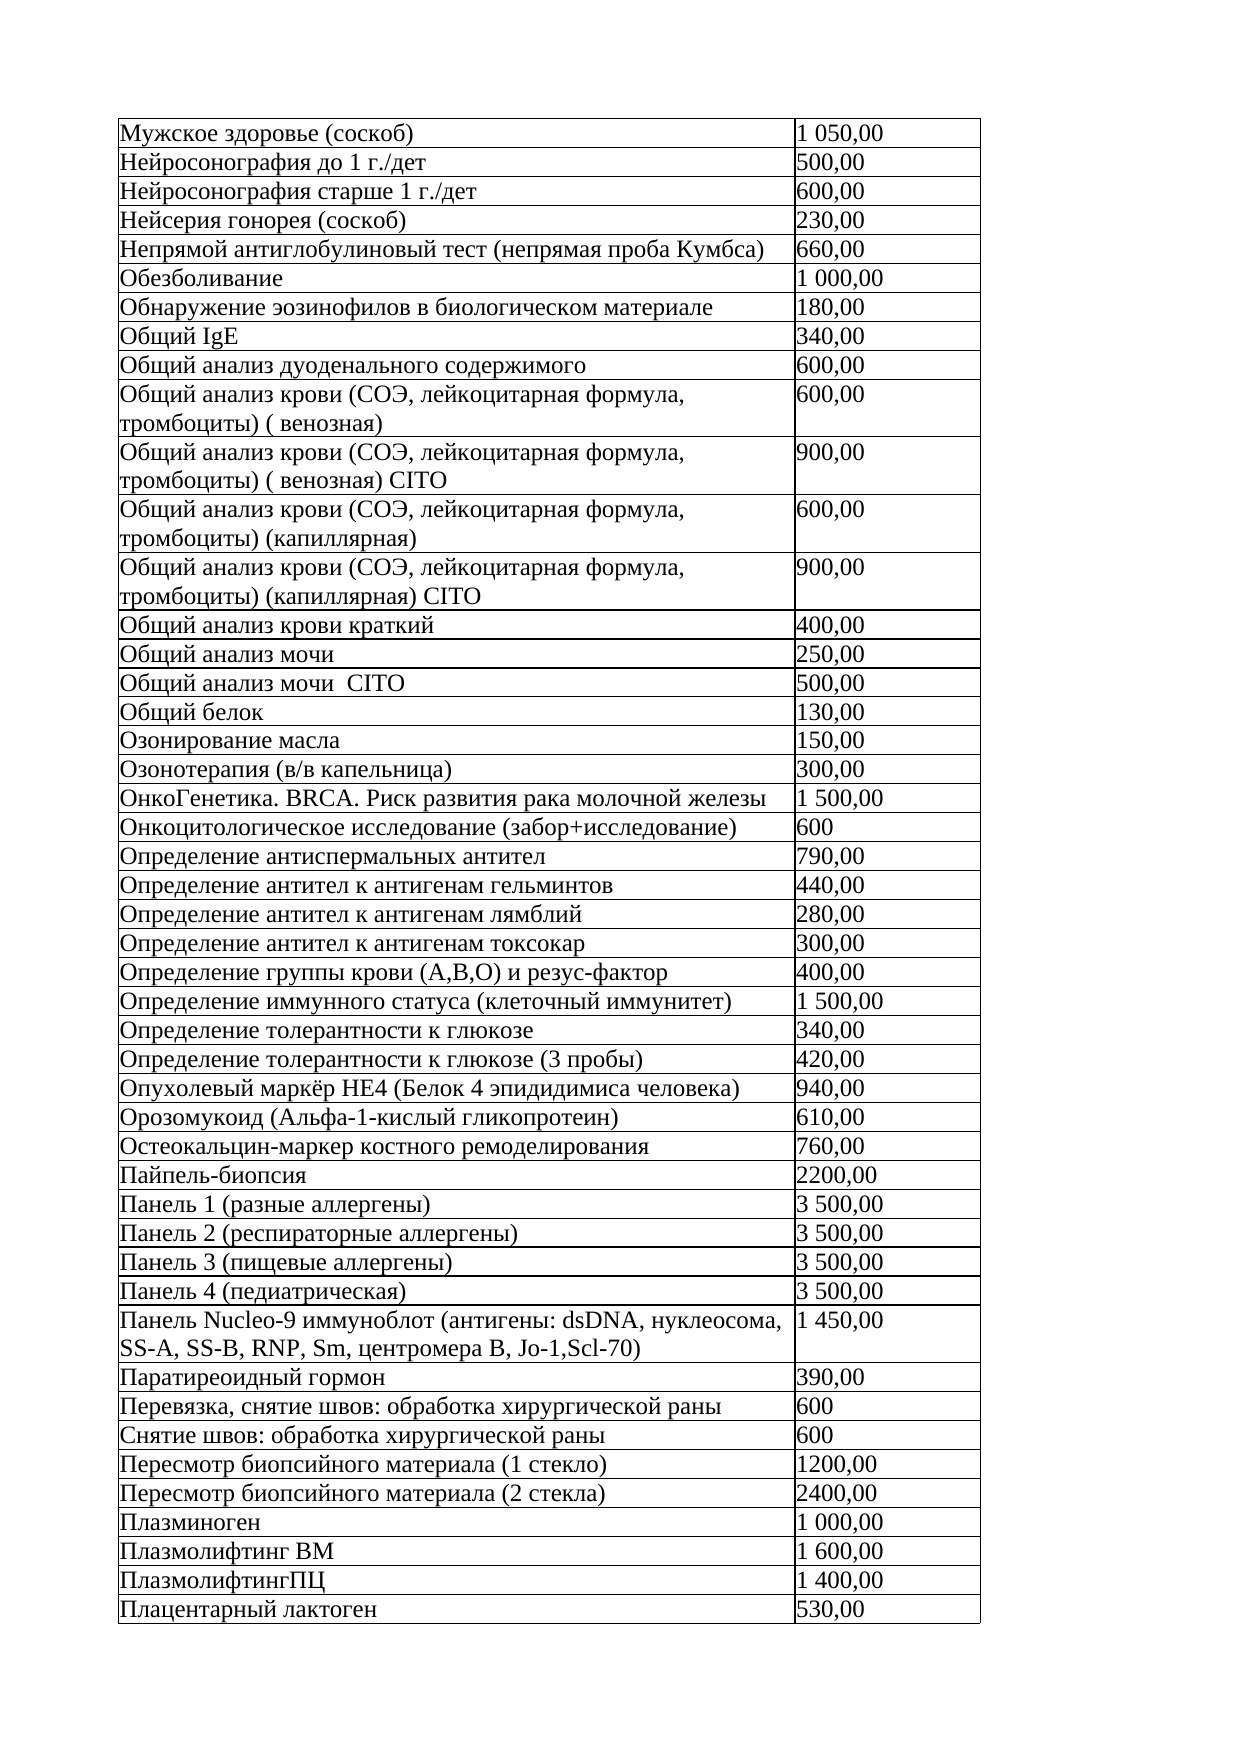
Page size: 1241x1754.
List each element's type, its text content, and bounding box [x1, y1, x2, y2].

table_cell 3 500,00 [796, 1219, 980, 1246]
table_cell 250,00 [796, 640, 980, 667]
table_cell Общий белок [119, 697, 794, 725]
table_cell Общий анализ мочи [119, 640, 794, 667]
table_cell Паратиреоидный гормон [119, 1363, 794, 1391]
table_cell 1 050,00 [796, 119, 980, 147]
table_cell Непрямой антиглобулиновый тест (непрямая проба Кумбса) [119, 235, 794, 263]
table_cell 600,00 [796, 351, 980, 379]
table_cell 1200,00 [796, 1450, 980, 1478]
table_cell Нейросонография до 1 г./дет [119, 148, 794, 176]
table_cell 1 500,00 [796, 784, 980, 812]
table_cell 600 [796, 1392, 980, 1420]
table_cell Плацентарный лактоген [119, 1595, 794, 1623]
table_cell Орозомукоид (Альфа-1-кислый гликопротеин) [119, 1103, 794, 1131]
table_cell 790,00 [796, 842, 980, 870]
table_cell Снятие швов: обработка хирургической раны [119, 1421, 794, 1449]
table_cell Мужское здоровье (соскоб) [119, 119, 794, 147]
table_cell Панель 4 (педиатрическая) [119, 1277, 794, 1304]
table_cell Общий анализ крови (СОЭ, лейкоцитарная формула, тромбоциты) ( венозная) CITO [119, 437, 794, 494]
table_cell 900,00 [796, 553, 980, 609]
table_cell Озонотерапия (в/в капельница) [119, 755, 794, 783]
table_cell Пересмотр биопсийного материала (1 стекло) [119, 1450, 794, 1478]
table_cell Определение антител к антигенам лямблий [119, 900, 794, 928]
table_cell Панель 1 (разные аллергены) [119, 1190, 794, 1218]
table_cell Обнаружение эозинофилов в биологическом материале [119, 293, 794, 321]
table_cell Панель 2 (респираторные аллергены) [119, 1219, 794, 1246]
table_cell Определение антител к антигенам токсокар [119, 929, 794, 957]
table_cell 2400,00 [796, 1479, 980, 1507]
table_cell Озонирование масла [119, 726, 794, 754]
table_cell 600,00 [796, 495, 980, 552]
table_cell Нейросонография старше 1 г./дет [119, 177, 794, 205]
table_cell 400,00 [796, 958, 980, 986]
table_cell 440,00 [796, 871, 980, 899]
table_cell 400,00 [796, 611, 980, 638]
table_cell Плазминоген [119, 1508, 794, 1536]
table_cell Определение толерантности к глюкозе (3 пробы) [119, 1045, 794, 1073]
table_cell 300,00 [796, 755, 980, 783]
table_cell 1 600,00 [796, 1537, 980, 1565]
table_cell Опухолевый маркёр HE4 (Белок 4 эпидидимиса человека) [119, 1074, 794, 1102]
table_cell Перевязка, снятие швов: обработка хирургической раны [119, 1392, 794, 1420]
table_cell Плазмолифтинг ВМ [119, 1537, 794, 1565]
table_cell 130,00 [796, 697, 980, 725]
table_cell Общий анализ дуоденального содержимого [119, 351, 794, 379]
table_cell Определение группы крови (А,В,О) и резус-фактор [119, 958, 794, 986]
table_cell 530,00 [796, 1595, 980, 1623]
table_cell Общий анализ крови (СОЭ, лейкоцитарная формула, тромбоциты) ( венозная) [119, 380, 794, 436]
table_cell 600,00 [796, 177, 980, 205]
table_cell 900,00 [796, 437, 980, 494]
table_cell 180,00 [796, 293, 980, 321]
table_cell ОнкоГенетика. BRCA. Риск развития рака молочной железы [119, 784, 794, 812]
table_cell 600 [796, 813, 980, 841]
table_cell 1 000,00 [796, 264, 980, 292]
table_cell 1 500,00 [796, 987, 980, 1015]
table_cell 1 000,00 [796, 1508, 980, 1536]
table_cell 390,00 [796, 1363, 980, 1391]
table_cell 760,00 [796, 1132, 980, 1160]
table_cell Панель 3 (пищевые аллергены) [119, 1248, 794, 1275]
table_cell 150,00 [796, 726, 980, 754]
table_cell 600 [796, 1421, 980, 1449]
table_cell 230,00 [796, 206, 980, 234]
table_cell Определение иммунного статуса (клеточный иммунитет) [119, 987, 794, 1015]
table_cell Онкоцитологическое исследование (забор+исследование) [119, 813, 794, 841]
table_cell Определение антител к антигенам гельминтов [119, 871, 794, 899]
table_cell 600,00 [796, 380, 980, 436]
table_cell 500,00 [796, 148, 980, 176]
table_cell Нейсерия гонорея (соскоб) [119, 206, 794, 234]
table_cell 1 450,00 [796, 1306, 980, 1362]
table_cell 2200,00 [796, 1161, 980, 1189]
table_cell Определение толерантности к глюкозе [119, 1016, 794, 1044]
table_cell Общий анализ крови (СОЭ, лейкоцитарная формула, тромбоциты) (капиллярная) CITO [119, 553, 794, 609]
table_cell 280,00 [796, 900, 980, 928]
table_cell 3 500,00 [796, 1248, 980, 1275]
table_cell Остеокальцин-маркер костного ремоделирования [119, 1132, 794, 1160]
table_cell 340,00 [796, 1016, 980, 1044]
table_cell Пересмотр биопсийного материала (2 стекла) [119, 1479, 794, 1507]
table_cell 3 500,00 [796, 1190, 980, 1218]
table_cell 340,00 [796, 322, 980, 350]
table_cell 500,00 [796, 669, 980, 696]
table_cell 660,00 [796, 235, 980, 263]
table_cell Пайпель-биопсия [119, 1161, 794, 1189]
table_cell 610,00 [796, 1103, 980, 1131]
table_cell Определение антиспермальных антител [119, 842, 794, 870]
table_cell Общий IgE [119, 322, 794, 350]
table_cell Общий анализ мочи CITO [119, 669, 794, 696]
table_cell Панель Nucleo-9 иммуноблот (антигены: dsDNA, нуклеосома, SS-A, SS-B, RNP, Sm, центромера B, Jo-1,Scl-70) [119, 1306, 794, 1362]
table_cell 940,00 [796, 1074, 980, 1102]
table_cell Общий анализ крови (СОЭ, лейкоцитарная формула, тромбоциты) (капиллярная) [119, 495, 794, 552]
table_cell 3 500,00 [796, 1277, 980, 1304]
table_cell Общий анализ крови краткий [119, 611, 794, 638]
table_cell Обезболивание [119, 264, 794, 292]
table_cell ПлазмолифтингПЦ [119, 1566, 794, 1594]
table_cell 420,00 [796, 1045, 980, 1073]
table_cell 300,00 [796, 929, 980, 957]
table_cell 1 400,00 [796, 1566, 980, 1594]
